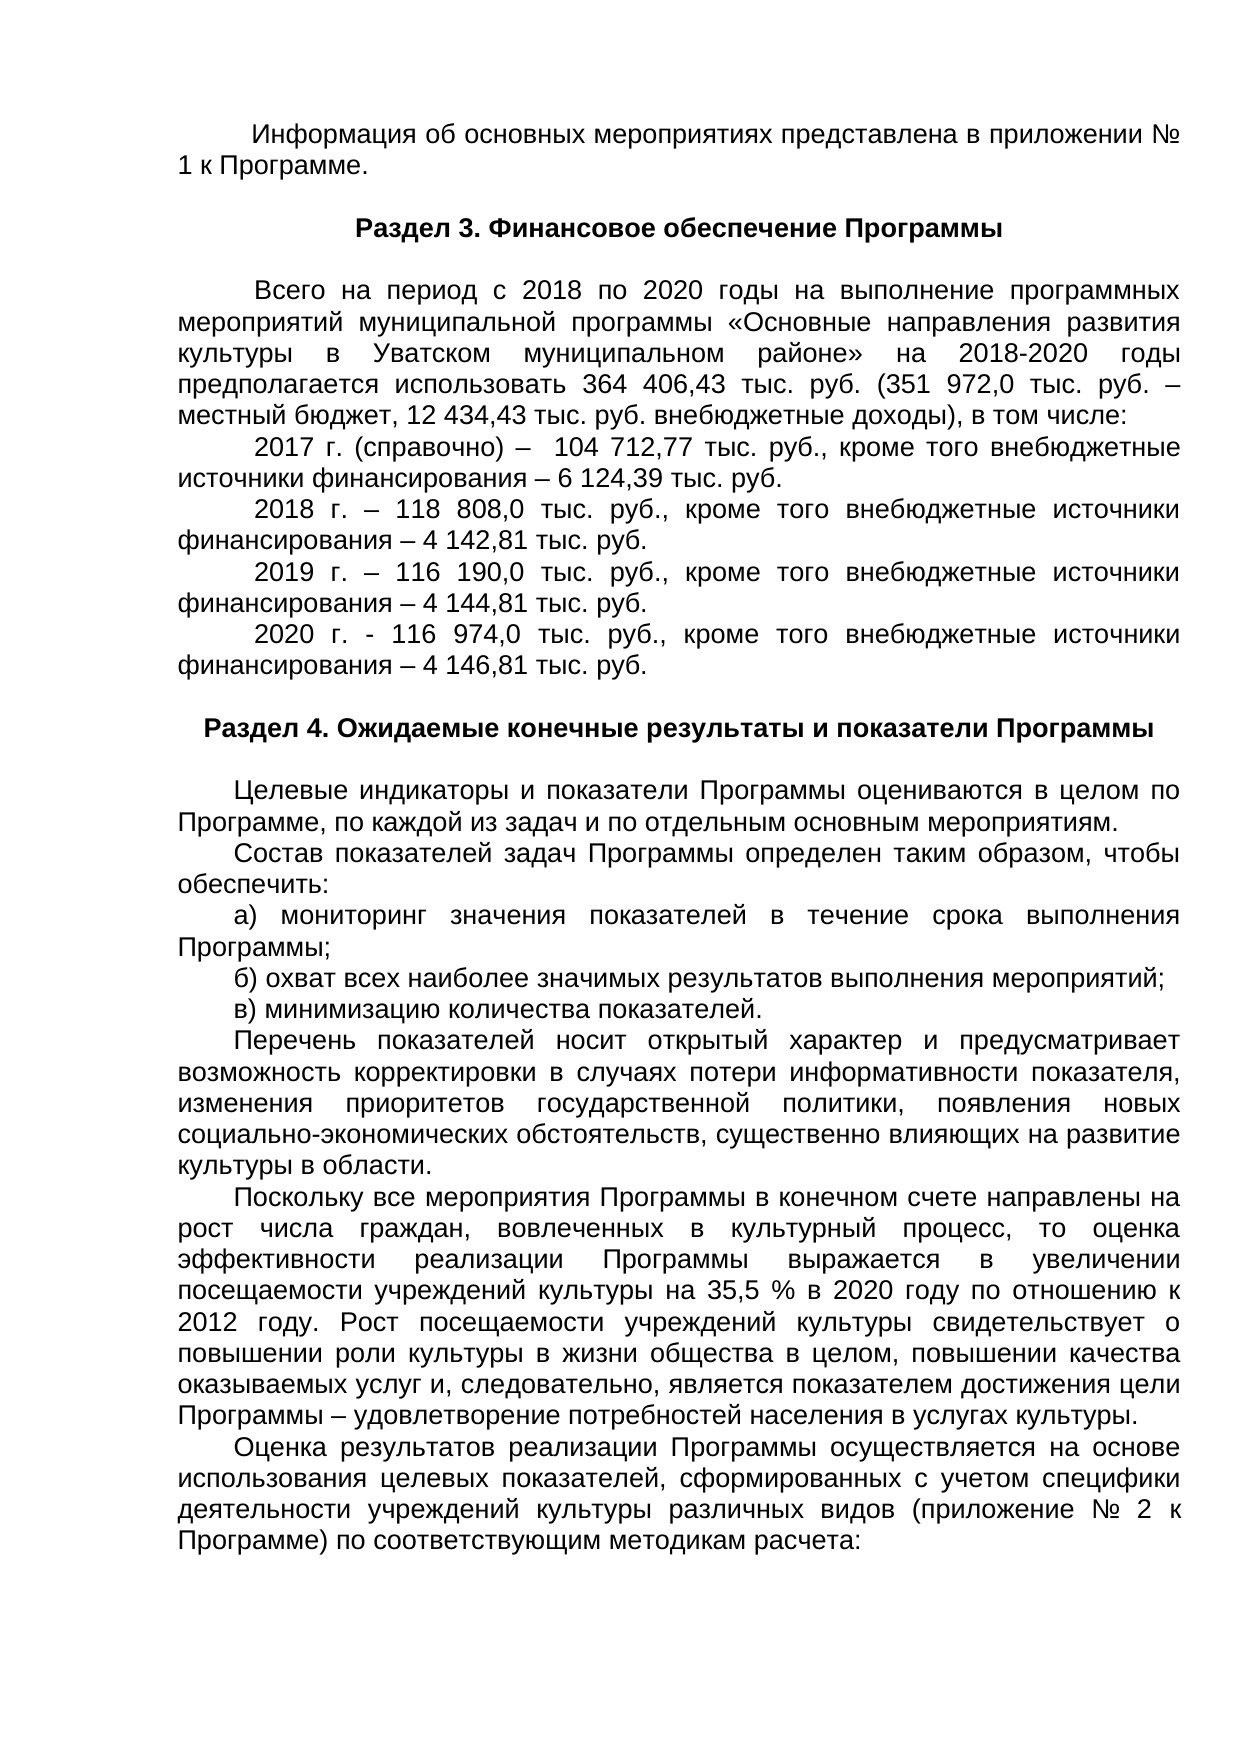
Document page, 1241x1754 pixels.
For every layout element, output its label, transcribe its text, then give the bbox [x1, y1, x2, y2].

text Раздел 4. Ожидаемые конечные результаты и показатели Программы [177, 712, 1181, 743]
text 2020 г. - 116 974,0 тыс. руб., кроме того внебюджетные источники финансирования – 4 146,81 тыс. руб. [177, 618, 1181, 681]
text Состав показателей задач Программы определен таким образом, чтобы обеспечить: [177, 837, 1181, 899]
text Всего на период с 2018 по 2020 годы на выполнение программных мероприятий муниципальной программы «Основные направления развития культуры в Уватском муниципальном районе» на 2018-2020 годы предполагается использовать 364 406,43 тыс. руб. (351 972,0 тыс. руб. – местный бюджет, 12 434,43 тыс. руб. внебюджетные доходы), в том числе: [177, 274, 1181, 431]
text в) минимизацию количества показателей. [177, 993, 1181, 1024]
text ­а) мониторинг значения показателей в течение срока выполнения Программы; [177, 899, 1181, 962]
text 2018 г. – 118 808,0 тыс. руб., кроме того внебюджетные источники финансирования – 4 142,81 тыс. руб. [177, 493, 1181, 556]
text Раздел 3. Финансовое обеспечение Программы [177, 212, 1181, 243]
text Перечень показателей носит открытый характер и предусматривает возможность корректировки в случаях потери информативности показателя, изменения приоритетов государственной политики, появления новых социально-экономических обстоятельств, существенно влияющих на развитие культуры в области. [177, 1024, 1181, 1181]
text б) охват всех наиболее значимых результатов выполнения мероприятий; [177, 962, 1181, 993]
text Информация об основных мероприятиях представлена в приложении № 1 к Программе. [177, 118, 1181, 181]
text Целевые индикаторы и показатели Программы оцениваются в целом по Программе, по каждой из задач и по отдельным основным мероприятиям. [177, 774, 1181, 837]
text 2017 г. (справочно) – 104 712,77 тыс. руб., кроме того внебюджетные источники финансирования – 6 124,39 тыс. руб. [177, 431, 1181, 493]
text 2019 г. – 116 190,0 тыс. руб., кроме того внебюджетные источники финансирования – 4 144,81 тыс. руб. [177, 556, 1181, 618]
text Поскольку все мероприятия Программы в конечном счете направлены на рост числа граждан, вовлеченных в культурный процесс, то оценка эффективности реализации Программы выражается в увеличении посещаемости учреждений культуры на 35,5 % в 2020 году по отношению к 2012 году. Рост посещаемости учреждений культуры свидетельствует о повышении роли культуры в жизни общества в целом, повышении качества оказываемых услуг и, следовательно, является показателем достижения цели Программы – удовлетворение потребностей населения в услугах культуры. [177, 1181, 1181, 1431]
text Оценка результатов реализации Программы осуществляется на основе использования целевых показателей, сформированных с учетом специфики деятельности учреждений культуры различных видов (приложение № 2 к Программе) по соответствующим методикам расчета: [177, 1431, 1181, 1556]
